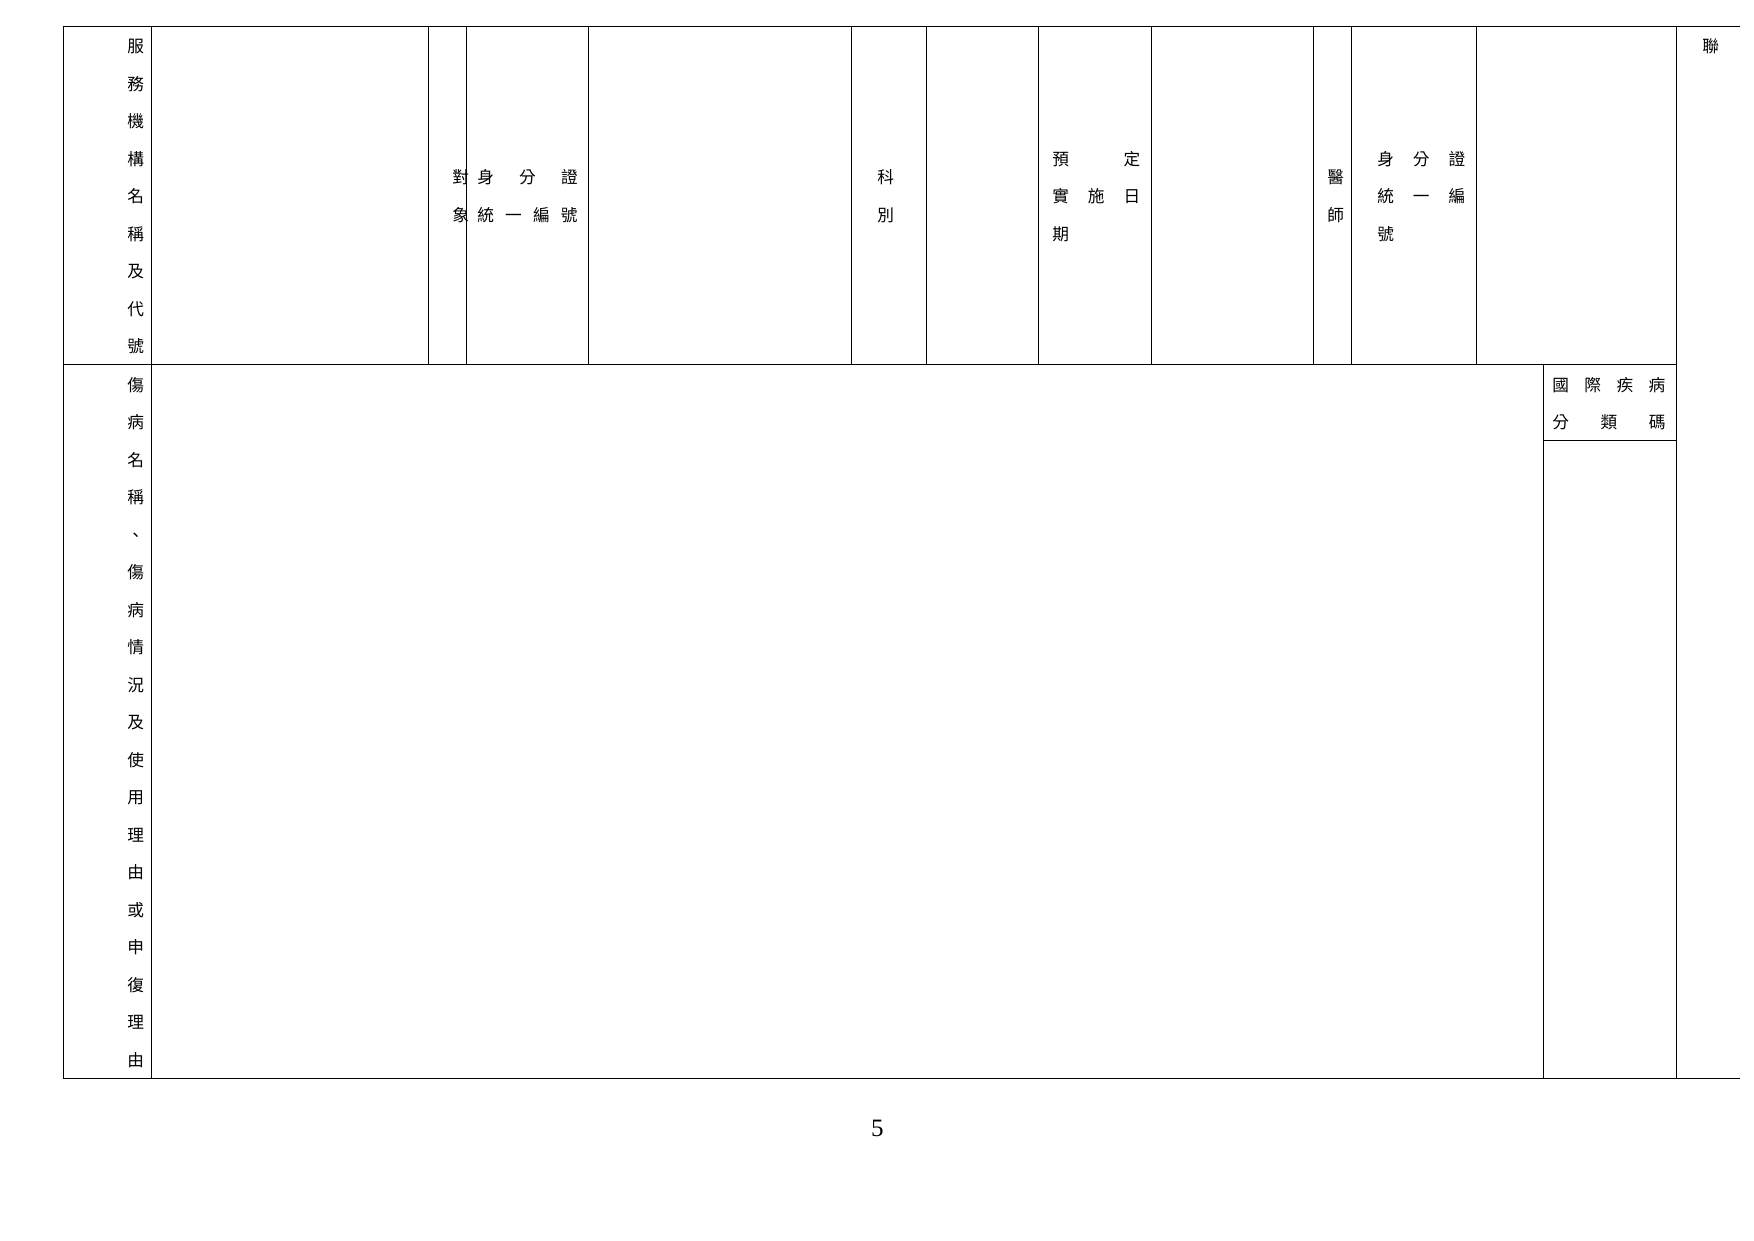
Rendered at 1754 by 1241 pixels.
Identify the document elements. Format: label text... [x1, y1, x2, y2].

table_cell 科 別 [852, 27, 926, 364]
table_cell [1477, 27, 1676, 364]
table_cell [589, 27, 851, 364]
table_cell 服務機構名稱及代號 [64, 27, 151, 364]
table_cell 國際疾病 分類碼 [1544, 365, 1676, 440]
table_cell [152, 27, 428, 364]
table_cell 預定 實施日期 [1039, 27, 1151, 364]
table_cell 身分證 統一編號 [467, 27, 588, 364]
table_cell 傷病名稱、傷病情況及使用理由或申復理由 [64, 365, 151, 1078]
table_cell [152, 365, 1543, 1078]
table_cell [1152, 27, 1313, 364]
table_cell 身分證 統一編號 [1352, 27, 1476, 364]
table_cell [927, 27, 1038, 364]
table_cell 醫 師 [1314, 27, 1351, 364]
table_header 聯 [1677, 27, 1740, 1078]
table_cell [1544, 441, 1676, 1078]
table_cell 對象 [429, 27, 466, 364]
